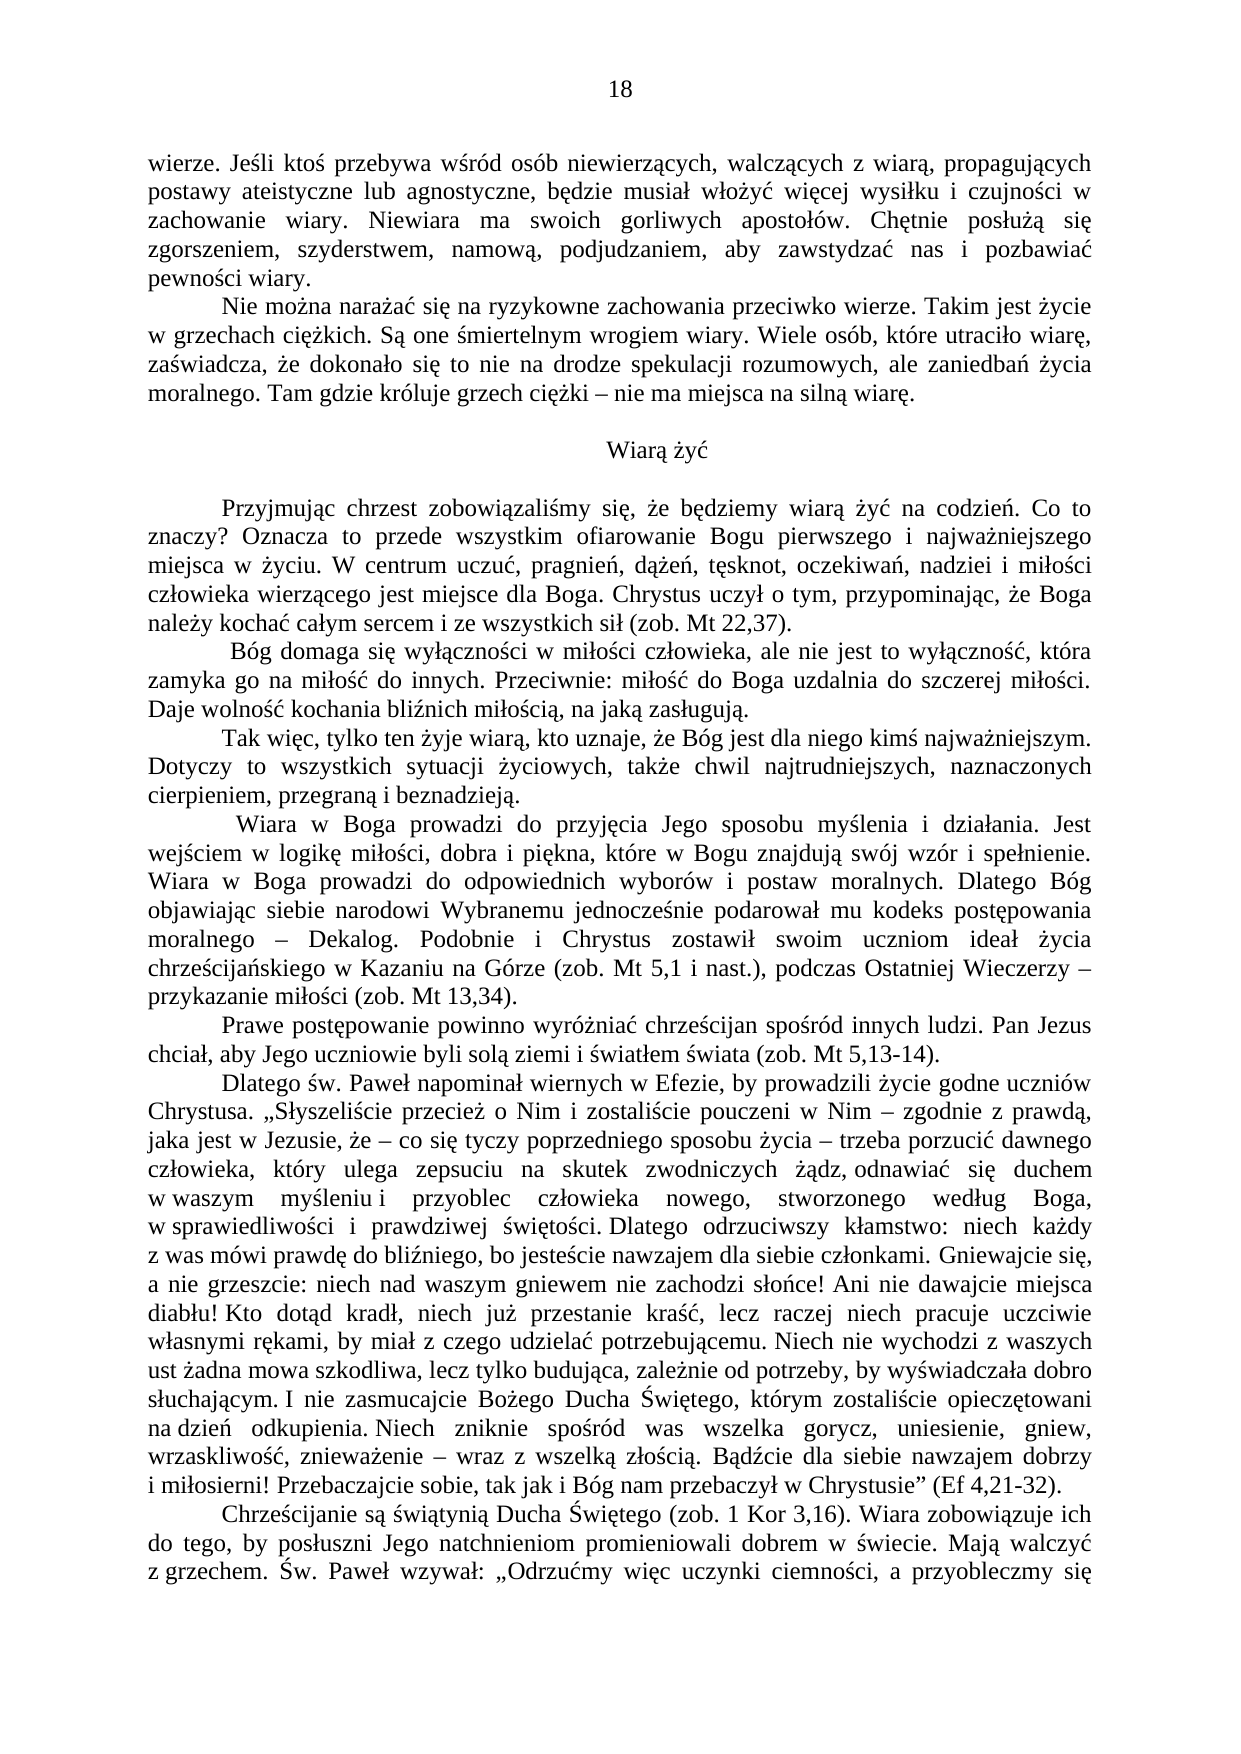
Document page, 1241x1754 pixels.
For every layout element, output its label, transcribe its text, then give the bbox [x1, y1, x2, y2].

text Chrześcijanie są świątynią Ducha Świętego (zob. 1 Kor 3,16). Wiara zobowiązuje ich do tego, by posłuszni Jego natchnieniom promieniowali dobrem w świecie. Mają walczyć z grzechem. Św. Paweł wzywał: „Odrzućmy więc uczynki ciemności, a przyobleczmy się [148, 1499, 1093, 1585]
text wierze. Jeśli ktoś przebywa wśród osób niewierzących, walczących z wiarą, propagujących postawy ateistyczne lub agnostyczne, będzie musiał włożyć więcej wysiłku i czujności w zachowanie wiary. Niewiara ma swoich gorliwych apostołów. Chętnie posłużą się zgorszeniem, szyderstwem, namową, podjudzaniem, aby zawstydzać nas i pozbawiać pewności wiary. [148, 148, 1093, 291]
text Wiarą żyć [148, 435, 1093, 464]
text Bóg domaga się wyłączności w miłości człowieka, ale nie jest to wyłączność, która zamyka go na miłość do innych. Przeciwnie: miłość do Boga uzdalnia do szczerej miłości. Daje wolność kochania bliźnich miłością, na jaką zasługują. [148, 636, 1093, 723]
text Przyjmując chrzest zobowiązaliśmy się, że będziemy wiarą żyć na codzień. Co to znaczy? Oznacza to przede wszystkim ofiarowanie Bogu pierwszego i najważniejszego miejsca w życiu. W centrum uczuć, pragnień, dążeń, tęsknot, oczekiwań, nadziei i miłości człowieka wierzącego jest miejsce dla Boga. Chrystus uczył o tym, przypominając, że Boga należy kochać całym sercem i ze wszystkich sił (zob. Mt 22,37). [148, 493, 1093, 636]
text Wiara w Boga prowadzi do przyjęcia Jego sposobu myślenia i działania. Jest wejściem w logikę miłości, dobra i piękna, które w Bogu znajdują swój wzór i spełnienie. Wiara w Boga prowadzi do odpowiednich wyborów i postaw moralnych. Dlatego Bóg objawiając siebie narodowi Wybranemu jednocześnie podarował mu kodeks postępowania moralnego – Dekalog. Podobnie i Chrystus zostawił swoim uczniom ideał życia chrześcijańskiego w Kazaniu na Górze (zob. Mt 5,1 i nast.), podczas Ostatniej Wieczerzy – przykazanie miłości (zob. Mt 13,34). [148, 809, 1093, 1010]
text Nie można narażać się na ryzykowne zachowania przeciwko wierze. Takim jest życie w grzechach ciężkich. Są one śmiertelnym wrogiem wiary. Wiele osób, które utraciło wiarę, zaświadcza, że dokonało się to nie na drodze spekulacji rozumowych, ale zaniedbań życia moralnego. Tam gdzie króluje grzech ciężki – nie ma miejsca na silną wiarę. [148, 291, 1093, 406]
text Tak więc, tylko ten żyje wiarą, kto uznaje, że Bóg jest dla niego kimś najważniejszym. Dotyczy to wszystkich sytuacji życiowych, także chwil najtrudniejszych, naznaczonych cierpieniem, przegraną i beznadzieją. [148, 723, 1093, 809]
text Dlatego św. Paweł napominał wiernych w Efezie, by prowadzili życie godne uczniów Chrystusa. „Słyszeliście przecież o Nim i zostaliście pouczeni w Nim – zgodnie z prawdą, jaka jest w Jezusie, że – co się tyczy poprzedniego sposobu życia – trzeba porzucić dawnego człowieka, który ulega zepsuciu na skutek zwodniczych żądz, odnawiać się duchem w waszym myśleniu i przyoblec człowieka nowego, stworzonego według Boga, w sprawiedliwości i prawdziwej świętości. Dlatego odrzuciwszy kłamstwo: niech każdy z was mówi prawdę do bliźniego, bo jesteście nawzajem dla siebie członkami. Gniewajcie się, a nie grzeszcie: niech nad waszym gniewem nie zachodzi słońce! Ani nie dawajcie miejsca diabłu! Kto dotąd kradł, niech już przestanie kraść, lecz raczej niech pracuje uczciwie własnymi rękami, by miał z czego udzielać potrzebującemu. Niech nie wychodzi z waszych ust żadna mowa szkodliwa, lecz tylko budująca, zależnie od potrzeby, by wyświadczała dobro słuchającym. I nie zasmucajcie Bożego Ducha Świętego, którym zostaliście opieczętowani na dzień odkupienia. Niech zniknie spośród was wszelka gorycz, uniesienie, gniew, wrzaskliwość, znieważenie – wraz z wszelką złością. Bądźcie dla siebie nawzajem dobrzy i miłosierni! Przebaczajcie sobie, tak jak i Bóg nam przebaczył w Chrystusie” (Ef 4,21-32). [148, 1068, 1093, 1499]
text Prawe postępowanie powinno wyróżniać chrześcijan spośród innych ludzi. Pan Jezus chciał, aby Jego uczniowie byli solą ziemi i światłem świata (zob. Mt 5,13-14). [148, 1010, 1093, 1068]
